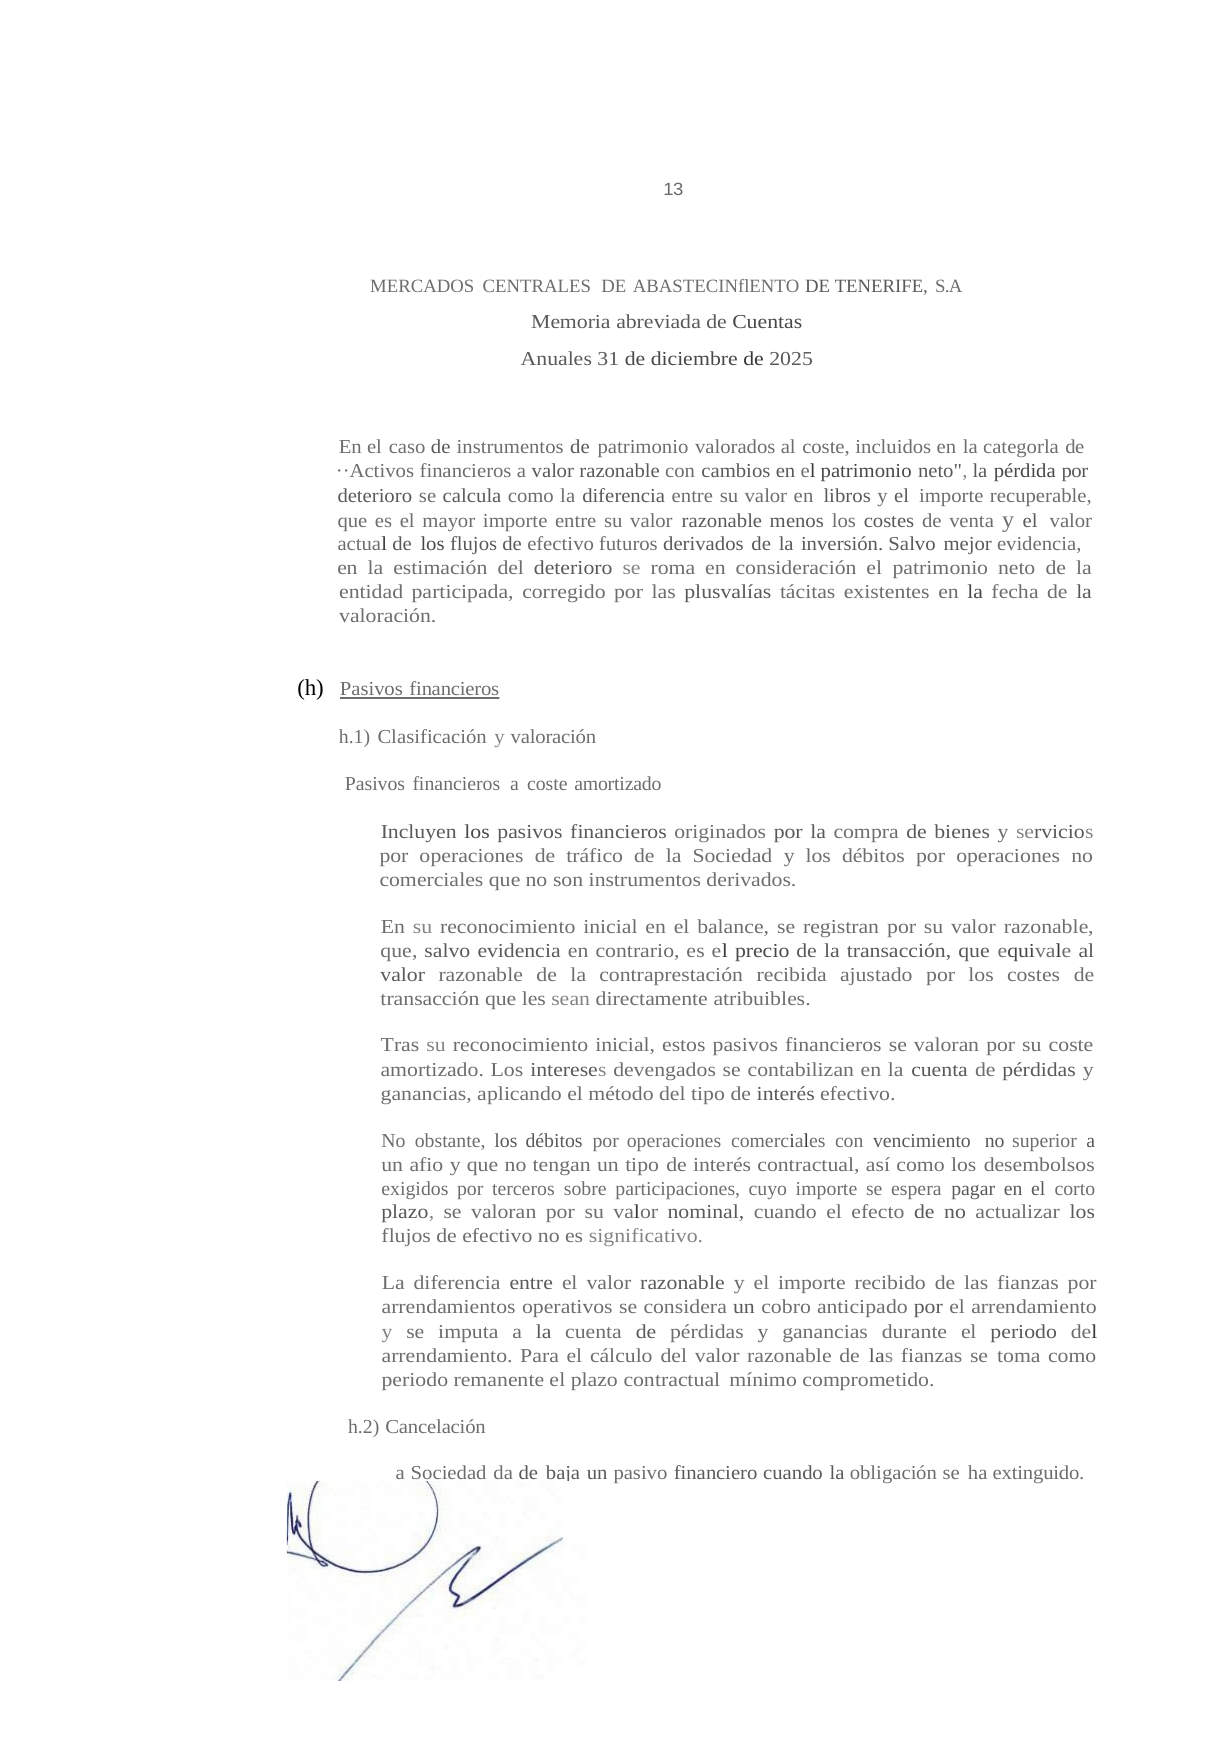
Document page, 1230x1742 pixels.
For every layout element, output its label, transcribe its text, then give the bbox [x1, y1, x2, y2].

text MERCADOS CENTRALES DE ABASTECINflENTO DE TENERIFE, S.A [311, 275, 1022, 297]
text deterioro se calcula como la diferencia entre su valor en libros y el importe recuperable, que es el mayor importe entre su valor razonable menos los costes de venta y el valor actual de los flujos de efectivo futuros derivados de la inversión. Salvo mejor evidencia, [337, 484, 1092, 554]
text a Sociedad da de baja un pasivo financiero cuando la obligación se ha extinguido. [395, 1461, 1141, 1484]
text Tras su reconocimiento inicial, estos pasivos financieros se valoran por su coste amortizado. Los intereses devengados se contabilizan en la cuenta de pérdidas y ganancias, aplicando el método del tipo de interés efectivo. [380, 1033, 1094, 1105]
text En su reconocimiento inicial en el balance, se registran por su valor razonable, que, salvo evidencia en contrario, es el precio de la transacción, que equivale al valor razonable de la contraprestación recibida ajustado por los costes de transacción que les sean directamente atribuibles. [380, 915, 1094, 1009]
text en la estimación del deterioro se roma en consideración el patrimonio neto de la entidad participada, corregido por las plusvalías tácitas existentes en la fecha de la valoración. [337, 556, 1092, 626]
text Incluyen los pasivos financieros originados por la compra de bienes y servicios por operaciones de tráfico de la Sociedad y los débitos por operaciones no comerciales que no son instrumentos derivados. [379, 819, 1093, 891]
text Memoria abreviada de Cuentas Anuales 31 de diciembre de 2025 [494, 310, 839, 370]
text Pasivos financieros a coste amortizado [344, 772, 1141, 795]
text La diferencia entre el valor razonable y el importe recibido de las fianzas por arrendamientos operativos se considera un cobro anticipado por el arrendamiento y se imputa a la cuenta de pérdidas y ganancias durante el periodo del arrendamiento. Para el cálculo del valor razonable de las fianzas se toma como periodo remanente el plazo contractual mínimo comprometido. [381, 1271, 1097, 1391]
list Cancelación [348, 1415, 1141, 1438]
text ··Activos financieros a valor razonable con cambios en el patrimonio neto", la pérdida por [336, 459, 1141, 482]
text No obstante, los débitos por operaciones comerciales con vencimiento no superior a un afio y que no tengan un tipo de interés contractual, así como los desembolsos exigidos por terceros sobre participaciones, cuyo importe se espera pagar en el corto plazo, se valoran por su valor nominal, cuando el efecto de no actualizar los flujos de efectivo no es significativo. [381, 1129, 1095, 1247]
list Clasificación y valoración [339, 725, 1141, 748]
text En el caso de instrumentos de patrimonio valorados al coste, incluidos en la categorla de [338, 435, 1141, 458]
list Pasivos financieros [297, 674, 1141, 701]
